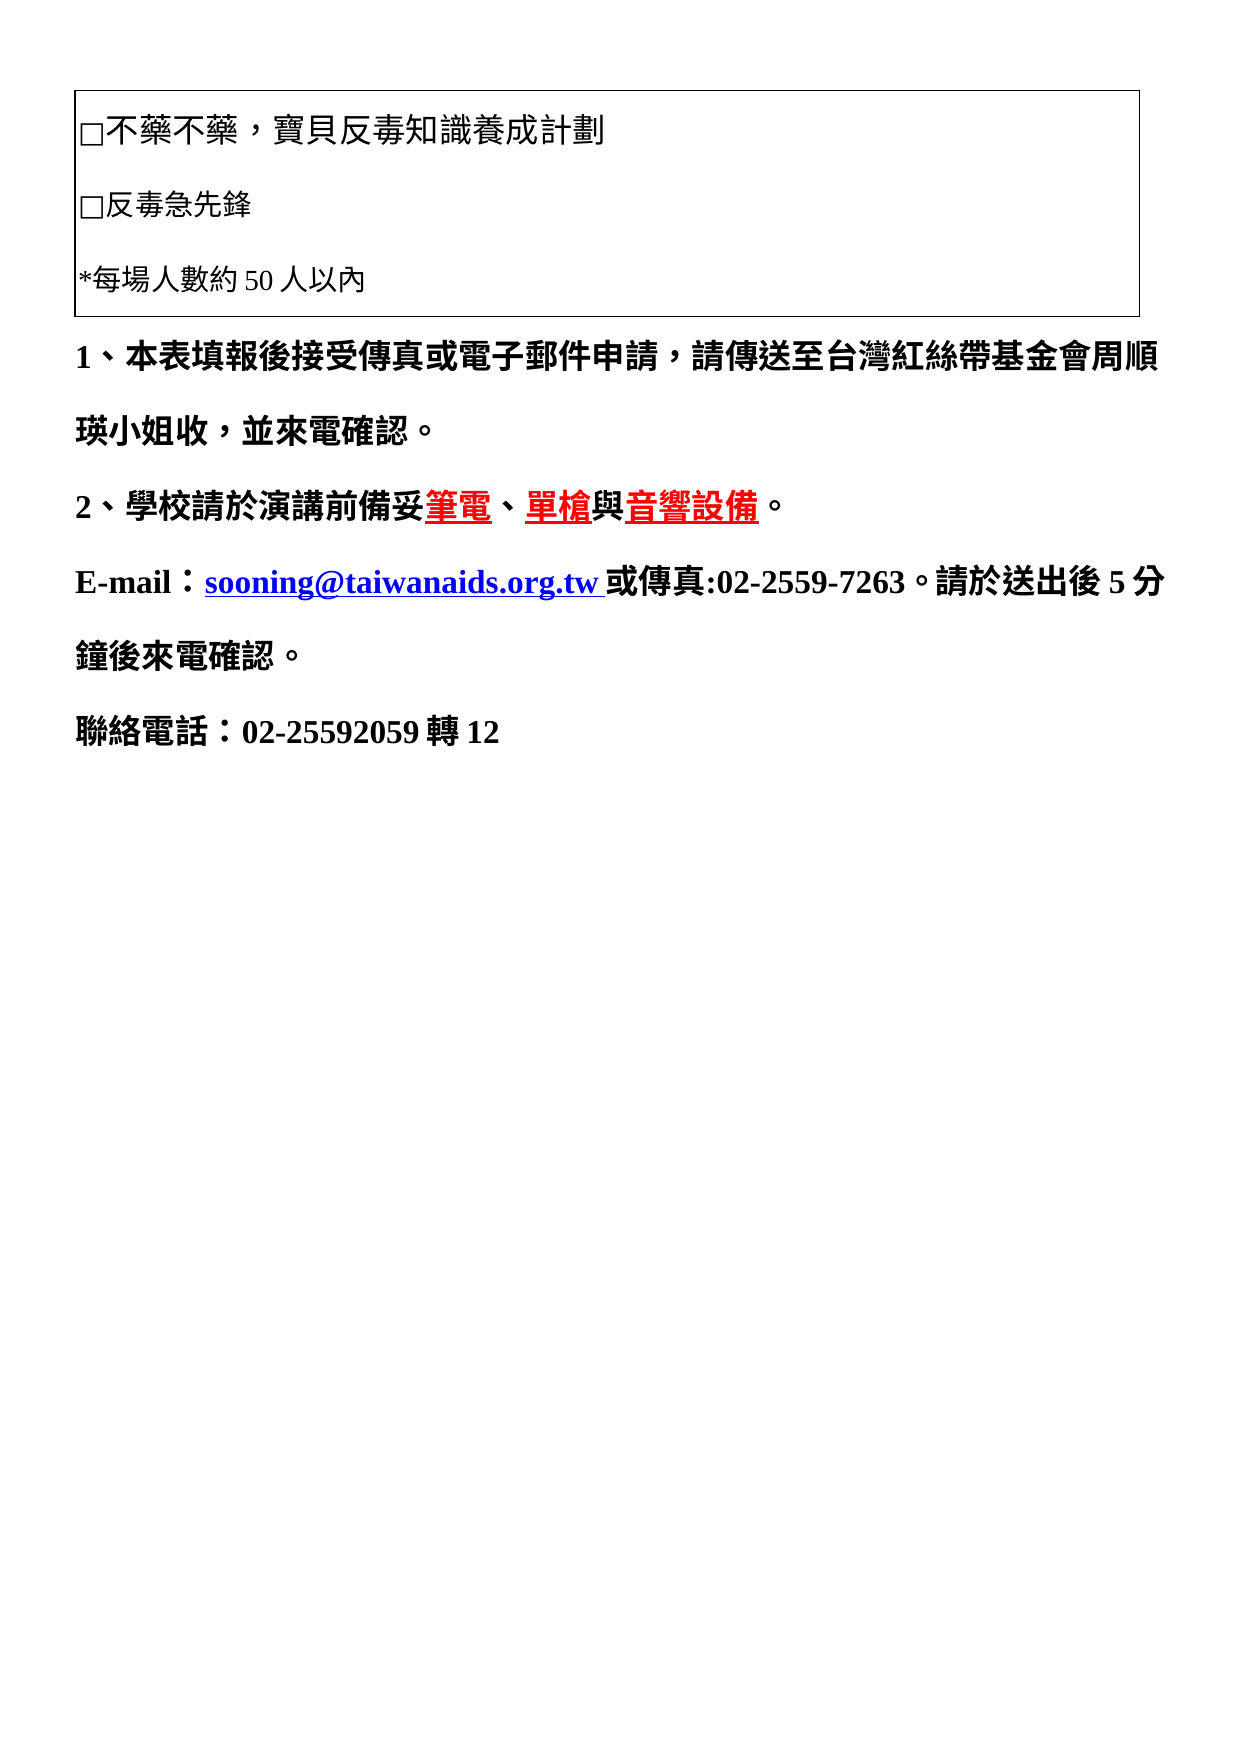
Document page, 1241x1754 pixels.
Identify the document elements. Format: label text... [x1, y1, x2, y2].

text 1、本表填報後接受傳真或電子郵件申請，請傳送至台灣紅絲帶基金會周順瑛小姐收，並來電確認。 [75, 317, 1165, 467]
table_cell □不藥不藥，寶貝反毒知識養成計劃 □反毒急先鋒 *每場人數約50人以內 [76, 91, 1139, 316]
text 聯絡電話：02-25592059轉12 [75, 692, 1165, 767]
text E-mail：sooning@taiwanaids.org.tw或傳真:02-2559-7263。請於送出後5分鐘後來電確認。 [75, 542, 1165, 692]
text 2、學校請於演講前備妥筆電、單槍與音響設備。 [75, 467, 1165, 542]
